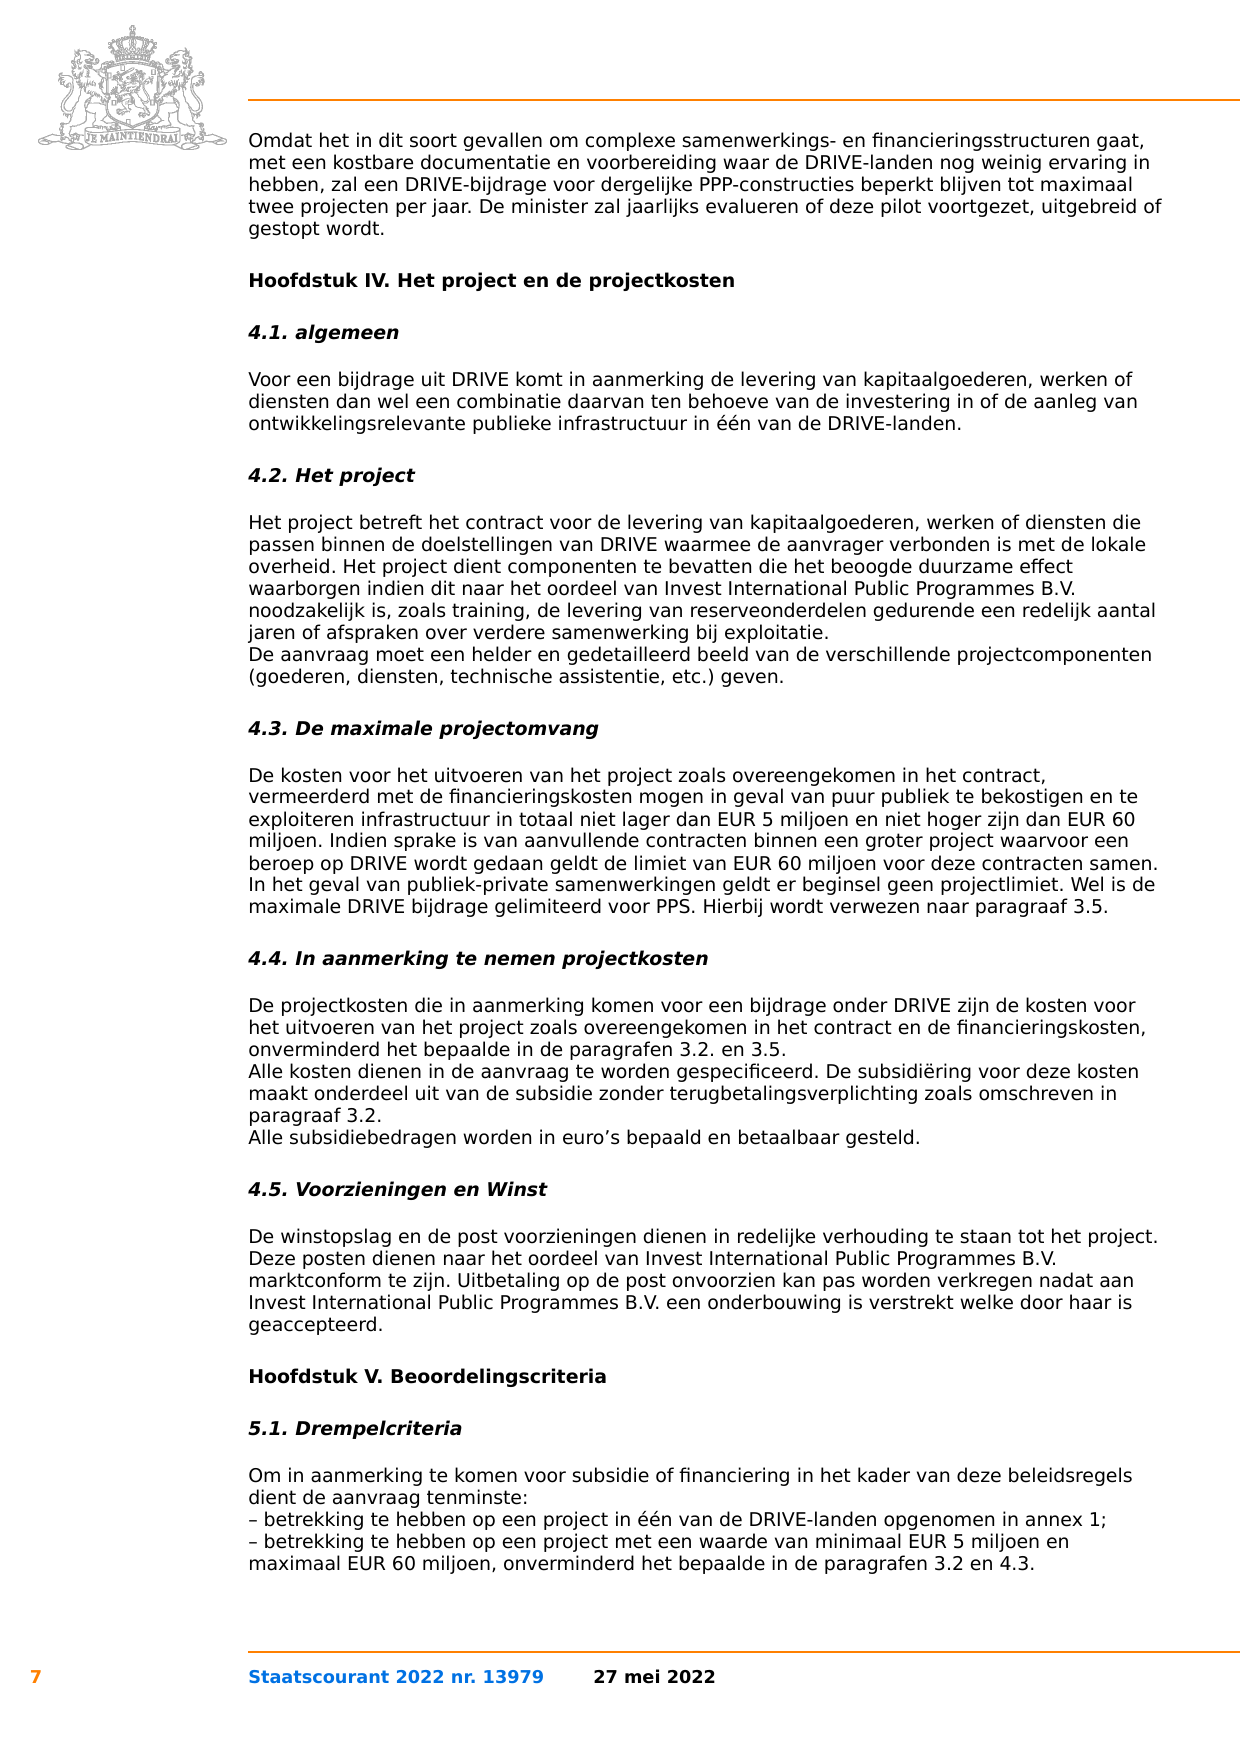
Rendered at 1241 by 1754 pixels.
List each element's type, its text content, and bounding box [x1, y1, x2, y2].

subtitle 4.3. De maximale projectomvang [248, 717, 1163, 739]
text – betrekking te hebben op een project in één van de DRIVE-landen opgenomen in annex 1; [248, 1509, 1163, 1531]
text De kosten voor het uitvoeren van het project zoals overeengekomen in het contract, vermeerderd met de financieringskosten mogen in geval van puur publiek te bekostigen en te exploiteren infrastructuur in totaal niet lager dan EUR 5 miljoen en niet hoger zijn dan EUR 60 miljoen. Indien sprake is van aanvullende contracten binnen een groter project waarvoor een beroep op DRIVE wordt gedaan geldt de limiet van EUR 60 miljoen voor deze contracten samen. In het geval van publiek-private samenwerkingen geldt er beginsel geen projectlimiet. Wel is de maximale DRIVE bijdrage gelimiteerd voor PPS. Hierbij wordt verwezen naar paragraaf 3.5. [248, 764, 1163, 918]
subtitle Hoofdstuk IV. Het project en de projectkosten [248, 270, 1163, 292]
subtitle 5.1. Drempelcriteria [248, 1418, 1163, 1440]
text Het project betreft het contract voor de levering van kapitaalgoederen, werken of diensten die passen binnen de doelstellingen van DRIVE waarmee de aanvrager verbonden is met de lokale overheid. Het project dient componenten te bevatten die het beoogde duurzame effect waarborgen indien dit naar het oordeel van Invest International Public Programmes B.V. noodzakelijk is, zoals training, de levering van reserveonderdelen gedurende een redelijk aantal jaren of afspraken over verdere samenwerking bij exploitatie. [248, 512, 1163, 643]
text Alle kosten dienen in de aanvraag te worden gespecificeerd. De subsidiëring voor deze kosten maakt onderdeel uit van de subsidie zonder terugbetalingsverplichting zoals omschreven in paragraaf 3.2. [248, 1061, 1163, 1127]
text Alle subsidiebedragen worden in euro’s bepaald en betaalbaar gesteld. [248, 1127, 1163, 1149]
subtitle Hoofdstuk V. Beoordelingscriteria [248, 1366, 1163, 1388]
text De aanvraag moet een helder en gedetailleerd beeld van de verschillende projectcomponenten (goederen, diensten, technische assistentie, etc.) geven. [248, 643, 1163, 687]
text Omdat het in dit soort gevallen om complexe samenwerkings- en financieringsstructuren gaat, met een kostbare documentatie en voorbereiding waar de DRIVE-landen nog weinig ervaring in hebben, zal een DRIVE-bijdrage voor dergelijke PPP-constructies beperkt blijven tot maximaal twee projecten per jaar. De minister zal jaarlijks evalueren of deze pilot voortgezet, uitgebreid of gestopt wordt. [248, 130, 1163, 240]
subtitle 4.1. algemeen [248, 322, 1163, 344]
picture [38, 25, 227, 150]
text Om in aanmerking te komen voor subsidie of financiering in het kader van deze beleidsregels dient de aanvraag tenminste: [248, 1465, 1163, 1509]
subtitle 4.5. Voorzieningen en Winst [248, 1179, 1163, 1201]
subtitle 4.2. Het project [248, 465, 1163, 487]
text De winstopslag en de post voorzieningen dienen in redelijke verhouding te staan tot het project. Deze posten dienen naar het oordeel van Invest International Public Programmes B.V. marktconform te zijn. Uitbetaling op de post onvoorzien kan pas worden verkregen nadat aan Invest International Public Programmes B.V. een onderbouwing is verstrekt welke door haar is geaccepteerd. [248, 1226, 1163, 1336]
subtitle 4.4. In aanmerking te nemen projectkosten [248, 948, 1163, 970]
text De projectkosten die in aanmerking komen voor een bijdrage onder DRIVE zijn de kosten voor het uitvoeren van het project zoals overeengekomen in het contract en de financieringskosten, onverminderd het bepaalde in de paragrafen 3.2. en 3.5. [248, 995, 1163, 1061]
text Voor een bijdrage uit DRIVE komt in aanmerking de levering van kapitaalgoederen, werken of diensten dan wel een combinatie daarvan ten behoeve van de investering in of de aanleg van ontwikkelingsrelevante publieke infrastructuur in één van de DRIVE-landen. [248, 369, 1163, 435]
text – betrekking te hebben op een project met een waarde van minimaal EUR 5 miljoen en maximaal EUR 60 miljoen, onverminderd het bepaalde in de paragrafen 3.2 en 4.3. [248, 1531, 1163, 1575]
